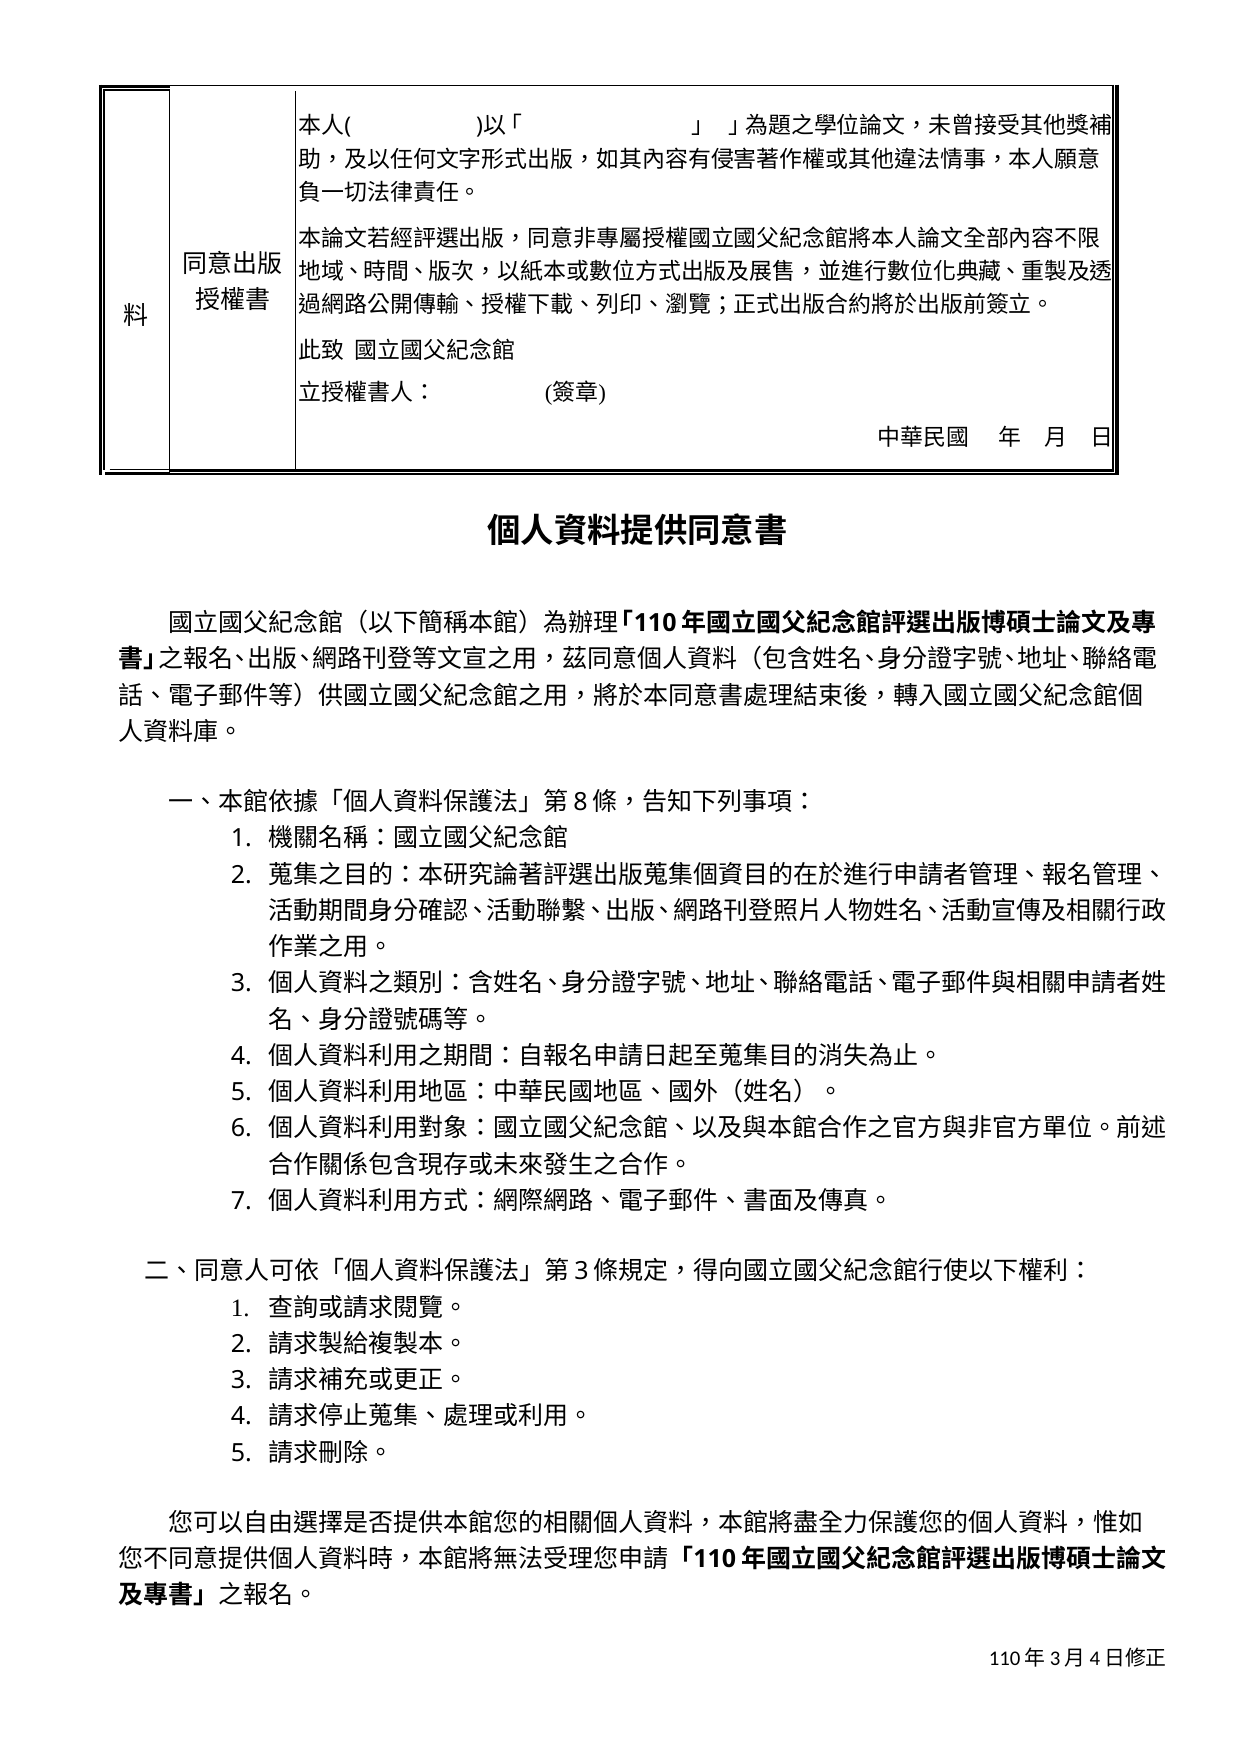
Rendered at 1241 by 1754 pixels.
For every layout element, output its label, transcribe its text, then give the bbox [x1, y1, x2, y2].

list 二、同意人可依「個人資料保護法」第3條規定，得向國立國父紀念館行使以下權利： [118, 1251, 1166, 1287]
list 個人資料利用地區：中華民國地區、國外（姓名）。 [231, 1072, 1166, 1108]
table_cell 同意出版授權書 [169, 86, 295, 468]
list 個人資料利用之期間：自報名申請日起至蒐集目的消失為止。 [231, 1035, 1166, 1072]
list 請求補充或更正。 [231, 1359, 1166, 1396]
list 請求停止蒐集、處理或利用。 [231, 1396, 1166, 1432]
list 請求刪除。 [231, 1432, 1166, 1468]
list 機關名稱：國立國父紀念館 [231, 818, 1166, 854]
list 個人資料利用對象：國立國父紀念館、以及與本館合作之官方與非官方單位。前述合作關係包含現存或未來發生之合作。 [231, 1108, 1166, 1180]
table_cell 料 [105, 91, 169, 468]
text 一、本館依據「個人資料保護法」第8條，告知下列事項： [118, 782, 1156, 818]
text 個人資料提供同意書 [118, 503, 1156, 552]
table_cell 本人( )以「 」 」為題之學位論文，未曾接受其他獎補助，及以任何文字形式出版，如其內容有侵害著作權或其他違法情事，本人願意負一切法律責任。 本論文若經評選出版，同意非專屬授權國立國父紀念館將本人論文全部內容不限地域、時間、版次，以紙本或數位方式出版及展售，並進行數位化典藏、重製及透過網路公開傳輸、授權下載、列印、瀏覽；正式出版合約將於出版前簽立。 此致 國立國父紀念館 立授權書人： (簽章) 中華民國 年 月 日 [295, 86, 1112, 468]
list 請求製給複製本。 [231, 1323, 1166, 1359]
list 個人資料之類別：含姓名、身分證字號、地址、聯絡電話、電子郵件與相關申請者姓名、身分證號碼等。 [231, 963, 1166, 1035]
list 蒐集之目的：本研究論著評選出版蒐集個資目的在於進行申請者管理、報名管理、活動期間身分確認、活動聯繫、出版、網路刊登照片人物姓名、活動宣傳及相關行政作業之用。 [231, 854, 1166, 963]
list 查詢或請求閱覽。 [231, 1287, 1166, 1323]
text 您可以自由選擇是否提供本館您的相關個人資料，本館將盡全力保護您的個人資料，惟如您不同意提供個人資料時，本館將無法受理您申請「110年國立國父紀念館評選出版博碩士論文及專書」之報名。 [118, 1502, 1166, 1611]
list 個人資料利用方式：網際網路、電子郵件、書面及傳真。 [231, 1180, 1166, 1217]
text 國立國父紀念館（以下簡稱本館）為辦理「110年國立國父紀念館評選出版博碩士論文及專書」之報名、出版、網路刊登等文宣之用，茲同意個人資料（包含姓名、身分證字號、地址、聯絡電話、電子郵件等）供國立國父紀念館之用，將於本同意書處理結束後，轉入國立國父紀念館個人資料庫。 [118, 603, 1156, 748]
